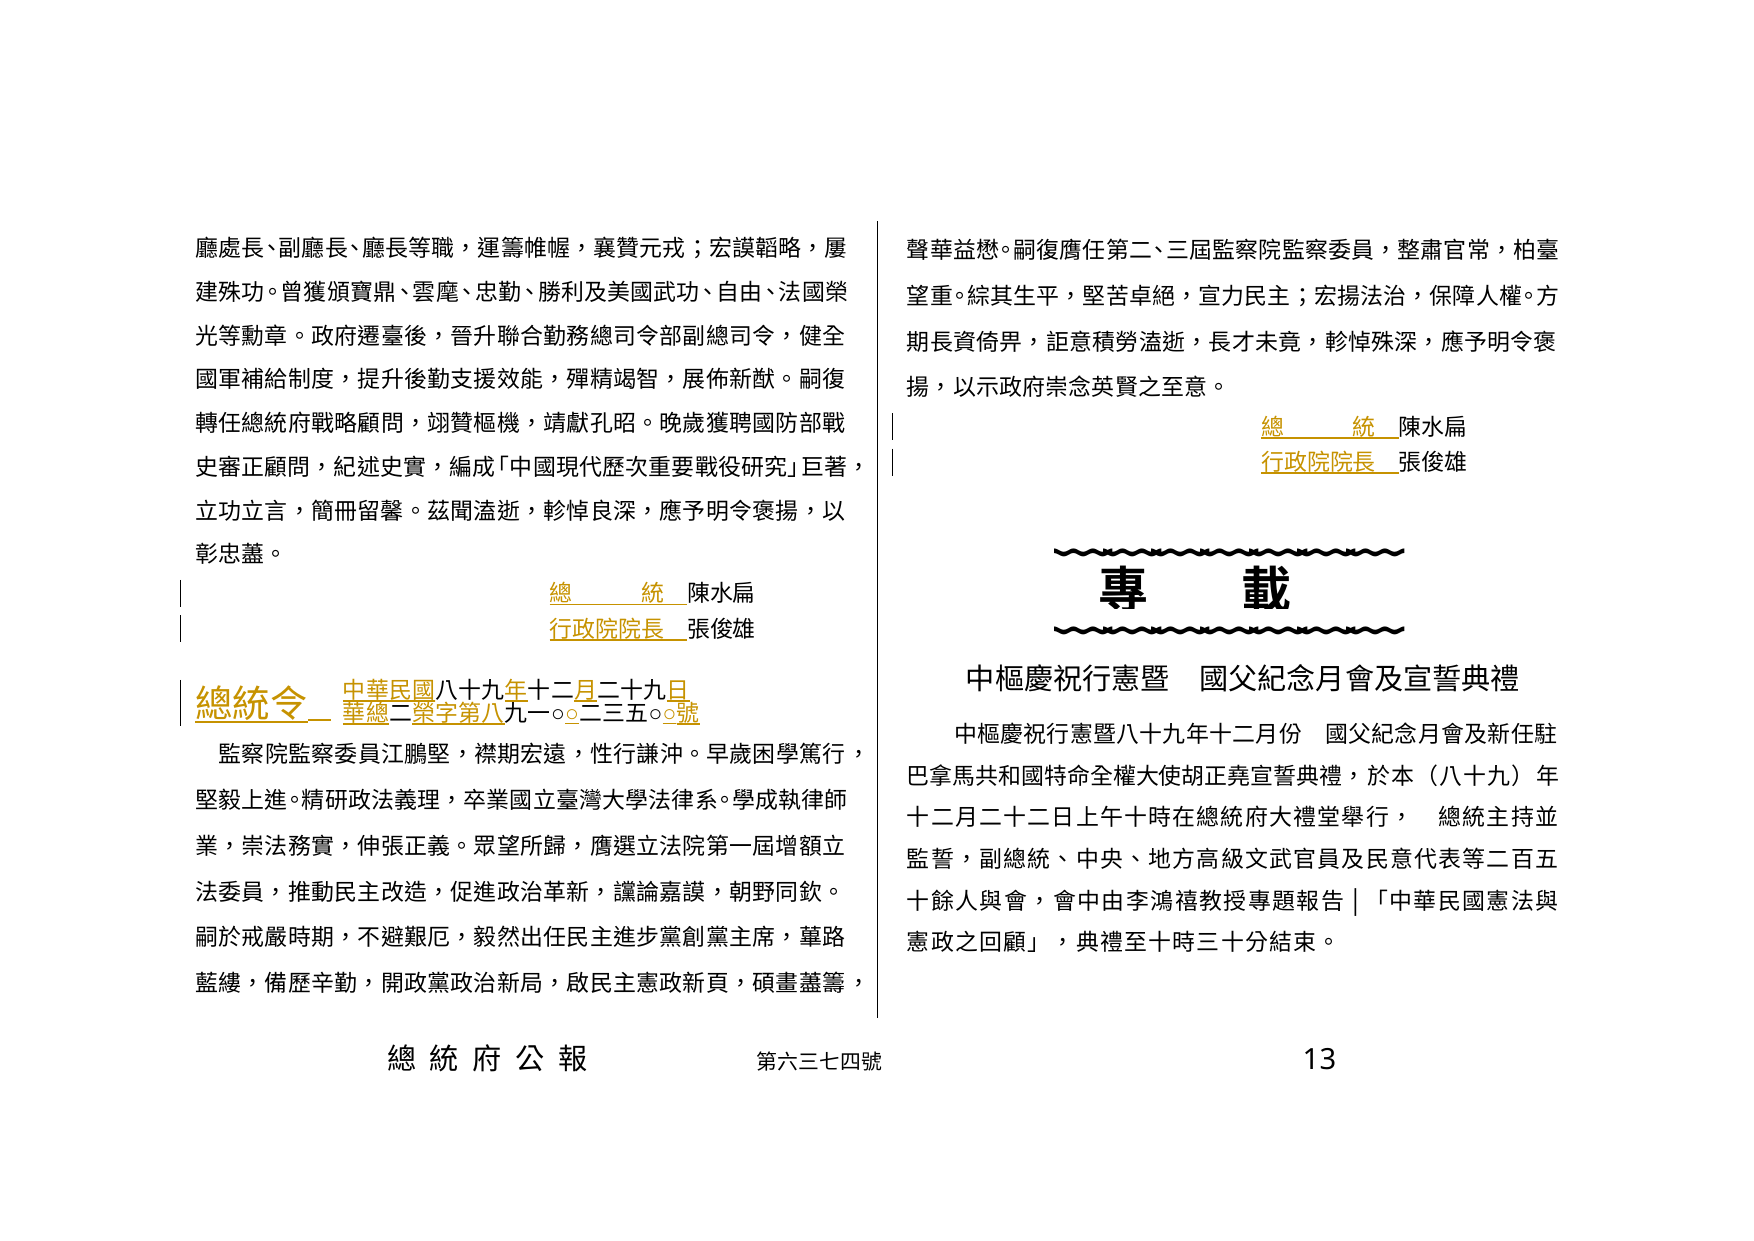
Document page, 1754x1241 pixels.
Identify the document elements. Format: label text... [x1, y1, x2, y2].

text 監察院監察委員江鵬堅，襟期宏遠，性行謙沖。早歲困學篤行，堅毅上進。精研政法義理，卒業國立臺灣大學法律系。學成執律師業，崇法務實，伸張正義。眾望所歸，膺選立法院第一屆增額立法委員，推動民主改造，促進政治革新，讜論嘉謨，朝野同欽。嗣於戒嚴時期，不避艱厄，毅然出任民主進步黨創黨主席，蓽路藍縷，備歷辛勤，開政黨政治新局，啟民主憲政新頁，碩畫藎籌，聲華益懋。嗣復膺任第二、三屆監察院監察委員，整肅官常，柏臺望重。綜其生平，堅苦卓絕，宣力民主；宏揚法治，保障人權。方期長資倚畀，詎意積勞溘逝，長才未竟，軫悼殊深，應予明令褒揚，以示政府崇念英賢之至意。 [195, 726, 847, 1001]
table_header 中華民國八十九年十二月二十九日 華總二榮字第八九一○○二三五○○號 [340, 680, 852, 726]
table_cell [904, 551, 1051, 609]
table_cell 專載 [1051, 551, 1564, 609]
text 監察院監察委員江鵬堅，襟期宏遠，性行謙沖。早歲困學篤行，堅毅上進。精研政法義理，卒業國立臺灣大學法律系。學成執律師業，崇法務實，伸張正義。眾望所歸，膺選立法院第一屆增額立法委員，推動民主改造，促進政治革新，讜論嘉謨，朝野同欽。嗣於戒嚴時期，不避艱厄，毅然出任民主進步黨創黨主席，蓽路藍縷，備歷辛勤，開政黨政治新局，啟民主憲政新頁，碩畫藎籌，聲華益懋。嗣復膺任第二、三屆監察院監察委員，整肅官常，柏臺望重。綜其生平，堅苦卓絕，宣力民主；宏揚法治，保障人權。方期長資倚畀，詎意積勞溘逝，長才未竟，軫悼殊深，應予明令褒揚，以示政府崇念英賢之至意。 [907, 222, 1559, 405]
table_cell [904, 609, 1051, 659]
text 總統府前戰略顧問、聯合勤務總司令部前副總司令張秉均，忠誠勤毅，謀勇兼資，夙懷壯志，投筆從戎，卒業陸軍保定軍官學校。歷任排長、連長、參謀、旅參謀長、參與直皖、豫陜皖、北伐、西征諸戰役，出入鋒鏑，勇摧敵銳。抗戰軍興，洊膺參謀本部第一廳處長、副廳長、廳長等職，運籌帷幄，襄贊元戎；宏謨韜略，屢建殊功。曾獲頒寶鼎、雲麾、忠勤、勝利及美國武功、自由、法國榮光等勳章。政府遷臺後，晉升聯合勤務總司令部副總司令，健全國軍補給制度，提升後勤支援效能，殫精竭智，展佈新猷。嗣復轉任總統府戰略顧問，翊贊樞機，靖獻孔昭。晚歲獲聘國防部戰史審正顧問，紀述史實，編成「中國現代歷次重要戰役研究」巨著，立功立言，簡冊留馨。茲聞溘逝，軫悼良深，應予明令褒揚，以彰忠藎。 [195, 222, 847, 572]
text 總 統 陳水扁 [195, 580, 847, 607]
table_header 總統令 [192, 680, 340, 726]
text 中樞慶祝行憲暨 國父紀念月會及宣誓典禮 [966, 659, 1559, 697]
text 行政院院長 張俊雄 [195, 615, 847, 642]
table_header [904, 526, 1051, 551]
text 中樞慶祝行憲暨八十九年十二月份 國父紀念月會及新任駐巴拿馬共和國特命全權大使胡正堯宣誓典禮，於本（八十九）年十二月二十二日上午十時在總統府大禮堂舉行， 總統主持並監誓，副總統、中央、地方高級文武官員及民意代表等二百五十餘人與會，會中由李鴻禧教授專題報告│「中華民國憲法與憲政之回顧」，典禮至十時三十分結束。 [907, 709, 1559, 959]
table_header ﹏﹏﹏﹏﹏﹏﹏ [1051, 526, 1564, 551]
text 總 統 陳水扁 [907, 413, 1559, 440]
text 行政院院長 張俊雄 [907, 449, 1559, 476]
table_cell ﹏﹏﹏﹏﹏﹏﹏ [1051, 609, 1564, 659]
